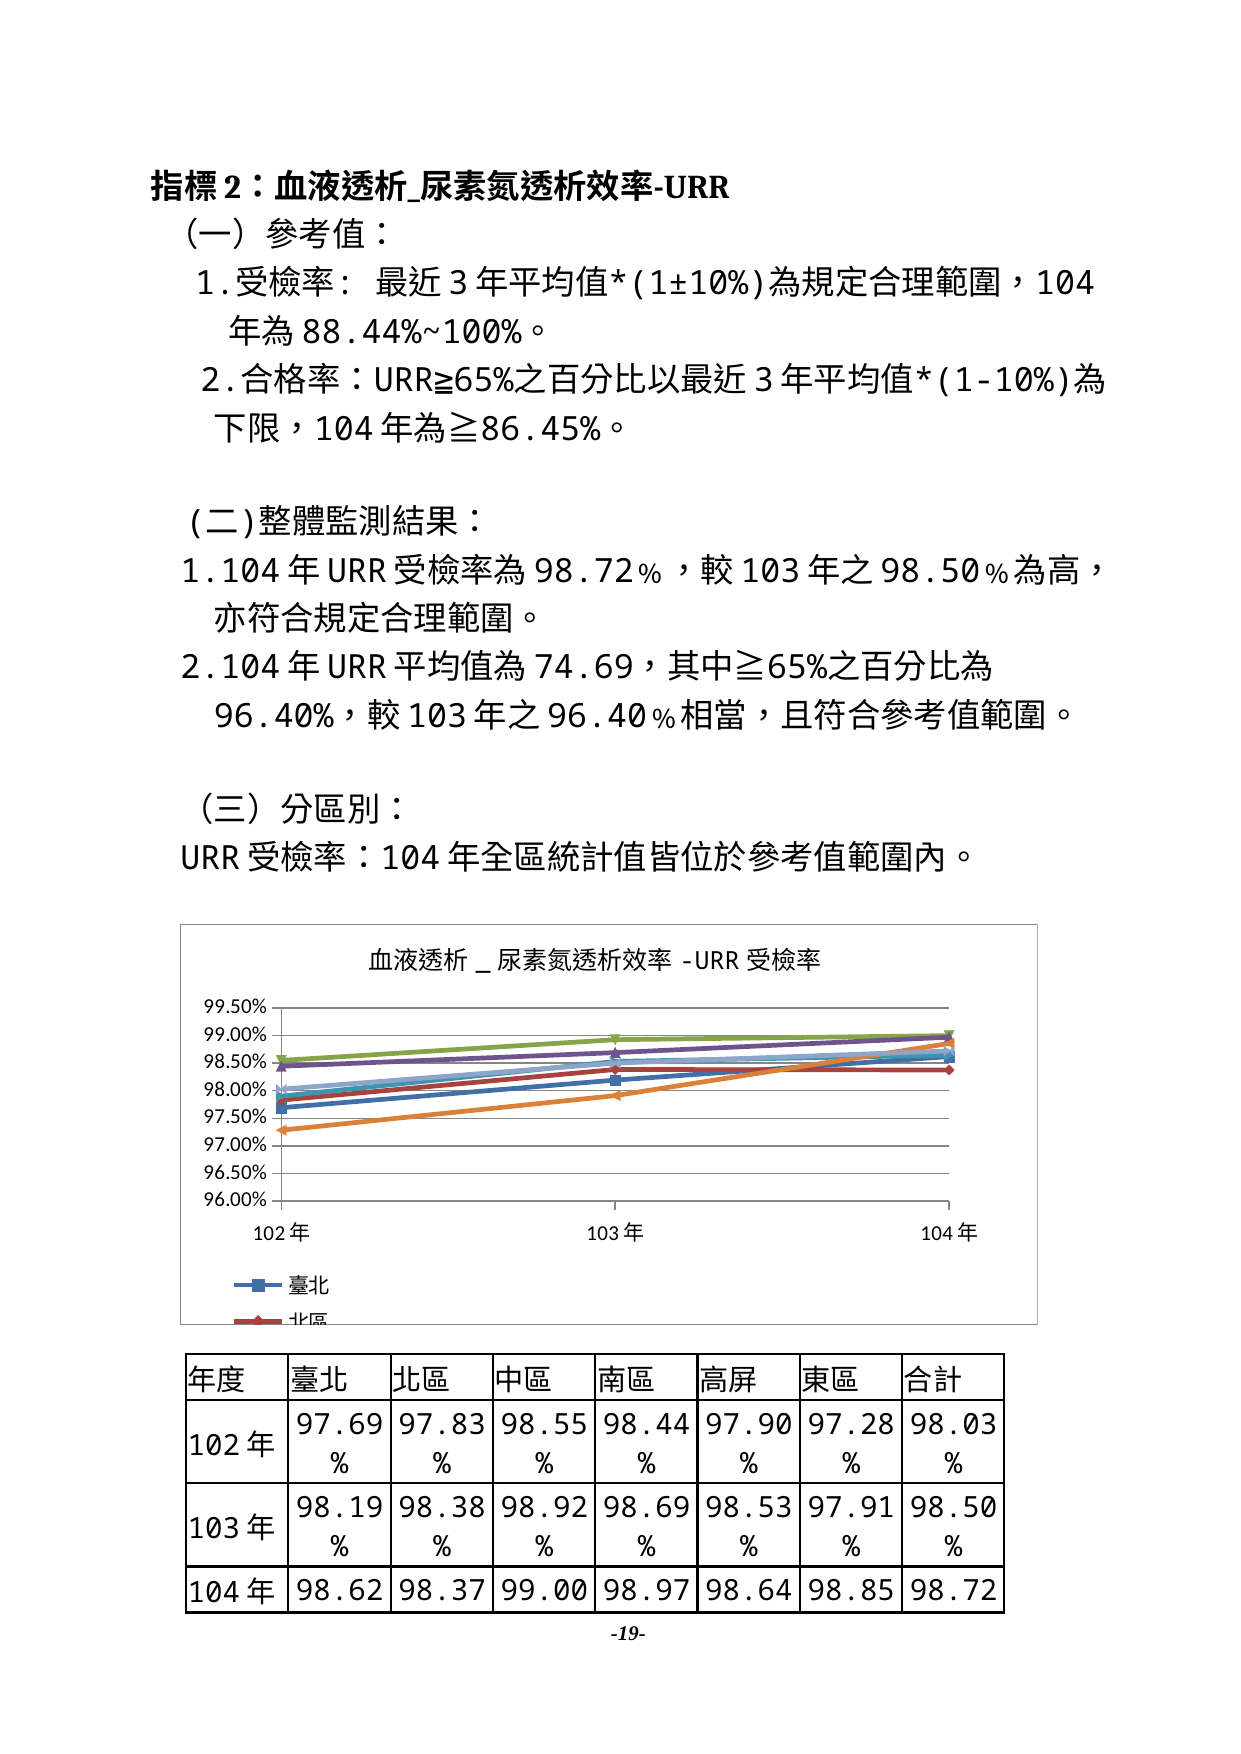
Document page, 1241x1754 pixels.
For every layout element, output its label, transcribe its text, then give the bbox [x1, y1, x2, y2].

table_cell 97.28% [801, 1401, 901, 1482]
table_cell 98.44% [596, 1401, 696, 1482]
table_cell 97.90% [699, 1401, 799, 1482]
table_cell 104年 [187, 1568, 287, 1611]
text (二)整體監測結果： [165, 495, 1122, 543]
text URR受檢率：104年全區統計值皆位於參考值範圍內。 [180, 831, 1122, 879]
table_cell 98.03% [903, 1401, 1003, 1482]
table_cell 98.69% [596, 1484, 696, 1565]
table_header 合計 [903, 1355, 1003, 1399]
text 1.104年URR受檢率為98.72﹪，較103年之98.50﹪為高，亦符合規定合理範圍。 [180, 543, 1122, 640]
subtitle 指標2：血液透析_尿素氮透析效率-URR [151, 159, 1122, 208]
table_header 北區 [392, 1355, 492, 1399]
table_header 年度 [187, 1355, 287, 1399]
table_header 東區 [801, 1355, 901, 1399]
table_header 高屏 [699, 1355, 799, 1399]
table_cell 98.19% [289, 1484, 390, 1565]
table_cell 98.85 [801, 1568, 901, 1611]
table_cell 97.69% [289, 1401, 390, 1482]
table_cell 98.55% [494, 1401, 594, 1482]
table_cell 98.50% [903, 1484, 1003, 1565]
text （三）分區別： [180, 782, 1122, 831]
text 2.合格率：URR≧65%之百分比以最近3年平均值*(1-10%)為下限，104年為≧86.45%。 [180, 353, 1111, 450]
table_cell 98.97 [596, 1568, 696, 1611]
table_cell 103年 [187, 1484, 287, 1565]
table_cell 98.38% [392, 1484, 492, 1565]
table_cell 98.37 [392, 1568, 492, 1611]
text 1.受檢率: 最近3年平均值*(1±10%)為規定合理範圍，104年為88.44%~100%。 [195, 256, 1122, 353]
table_cell 97.83% [392, 1401, 492, 1482]
table_header 中區 [494, 1355, 594, 1399]
table_cell 99.00 [494, 1568, 594, 1611]
text 2.104年URR平均值為74.69，其中≧65%之百分比為96.40%，較103年之96.40﹪相當，且符合參考值範圍。 [180, 640, 1122, 737]
table_header 南區 [596, 1355, 696, 1399]
table_cell 97.91% [801, 1484, 901, 1565]
table_cell 98.92% [494, 1484, 594, 1565]
table_cell 98.53% [699, 1484, 799, 1565]
table_header 臺北 [289, 1355, 390, 1399]
table_cell 98.64 [699, 1568, 799, 1611]
table_cell 98.72 [903, 1568, 1003, 1611]
table_cell 102年 [187, 1401, 287, 1482]
text （一）參考值： [165, 208, 1122, 256]
table_cell 98.62 [289, 1568, 390, 1611]
